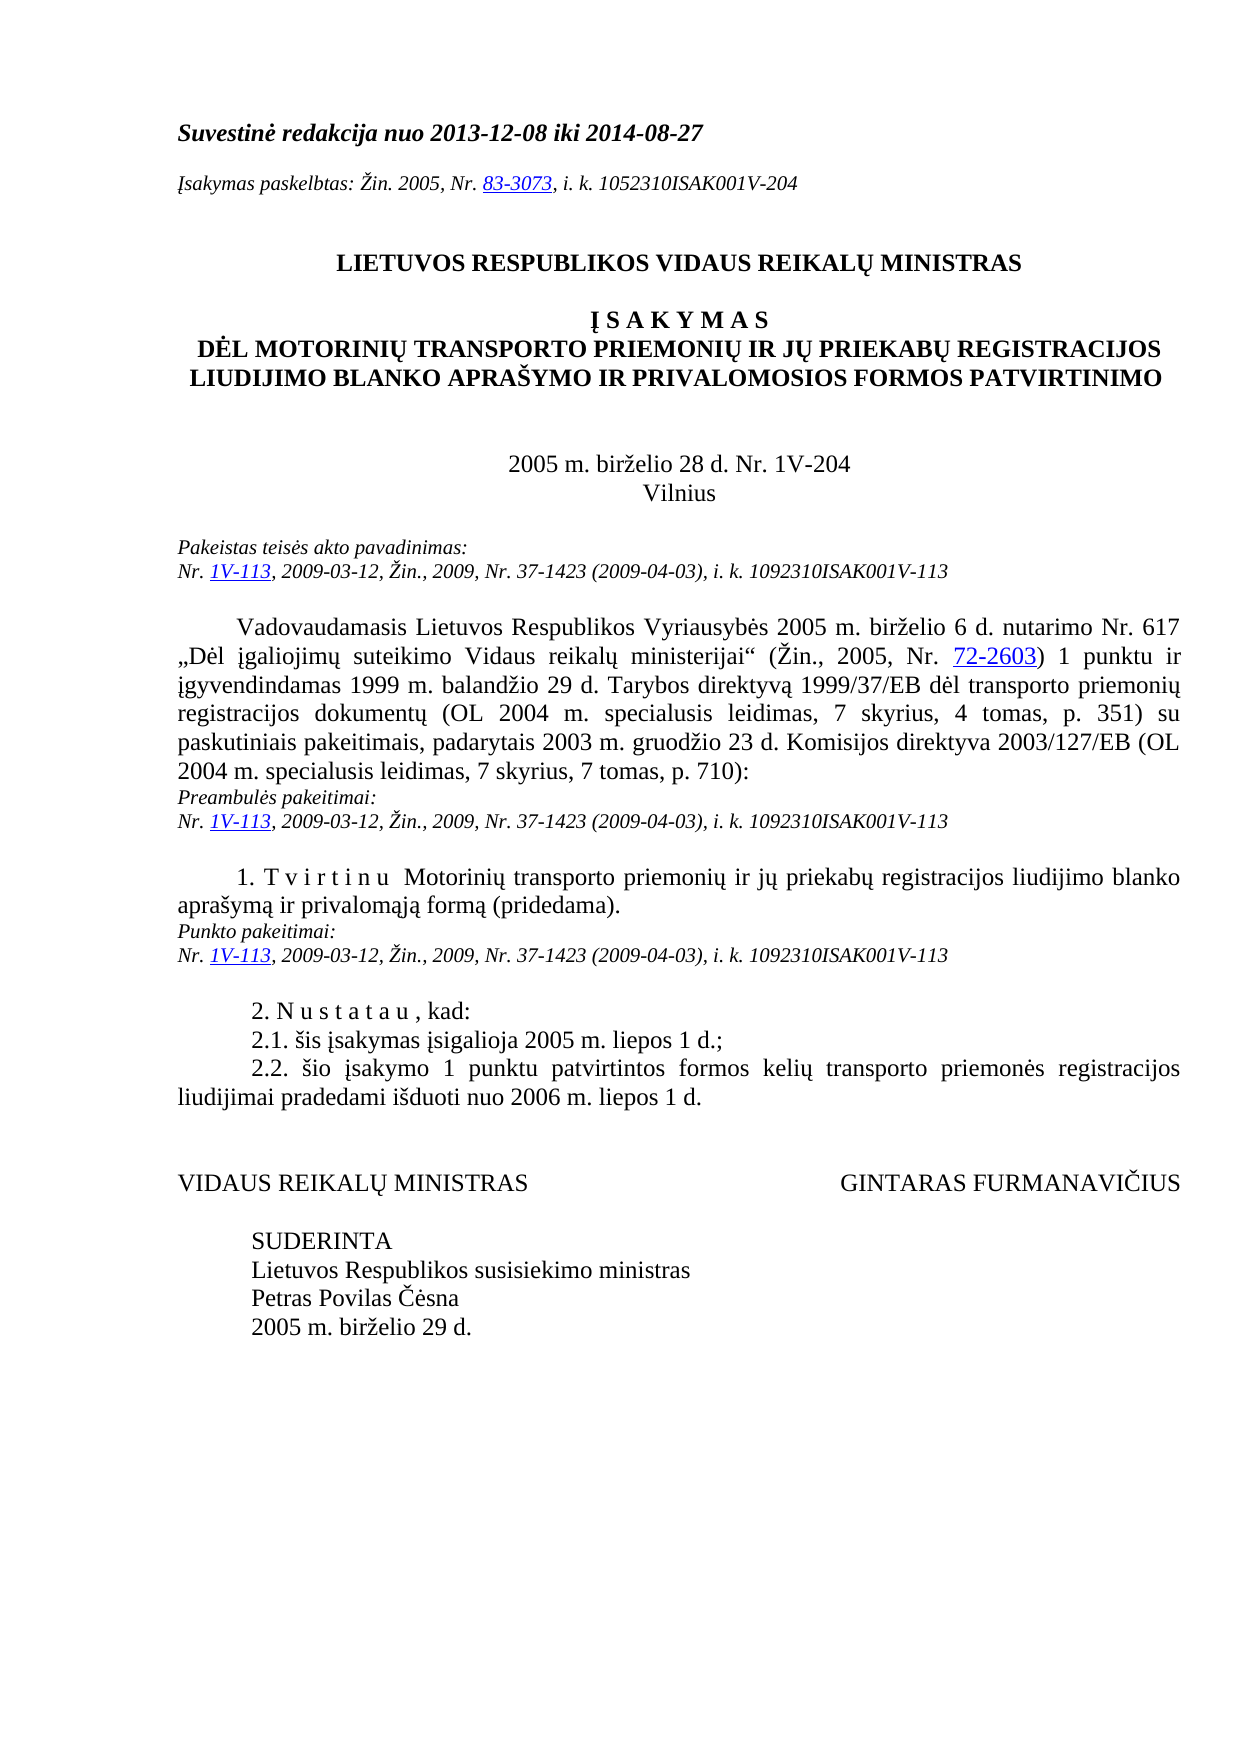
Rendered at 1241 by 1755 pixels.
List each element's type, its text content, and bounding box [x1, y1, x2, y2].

text SUDERINTA [177, 1226, 1181, 1255]
text 1. Tvirtinu Motorinių transporto priemonių ir jų priekabų registracijos liudijimo blanko aprašymą ir privalomąją formą (pridedama). [177, 862, 1181, 919]
text Punkto pakeitimai: [177, 919, 1181, 943]
text Preambulės pakeitimai: [177, 785, 1181, 809]
text 2005 m. birželio 28 d. Nr. 1V-204 [177, 449, 1181, 478]
text 2005 m. birželio 29 d. [177, 1312, 1181, 1341]
text VIDAUS REIKALŲ MINISTRAS GINTARAS FURMANAVIČIUS [177, 1168, 1181, 1197]
text Suvestinė redakcija nuo 2013-12-08 iki 2014-08-27 [177, 118, 1181, 147]
text 2.1. šis įsakymas įsigalioja 2005 m. liepos 1 d.; [177, 1025, 1181, 1053]
text 2. Nustatau, kad: [177, 996, 1181, 1025]
text Nr. 1V-113, 2009-03-12, Žin., 2009, Nr. 37-1423 (2009-04-03), i. k. 1092310ISAK001V-113 [177, 809, 1181, 833]
text Vilnius [177, 478, 1181, 507]
text Vadovaudamasis Lietuvos Respublikos Vyriausybės 2005 m. birželio 6 d. nutarimo Nr. 617 „Dėl įgaliojimų suteikimo Vidaus reikalų ministerijai“ (Žin., 2005, Nr. 72-2603) 1 punktu ir įgyvendindamas 1999 m. balandžio 29 d. Tarybos direktyvą 1999/37/EB dėl transporto priemonių registracijos dokumentų (OL 2004 m. specialusis leidimas, 7 skyrius, 4 tomas, p. 351) su paskutiniais pakeitimais, padarytais 2003 m. gruodžio 23 d. Komisijos direktyva 2003/127/EB (OL 2004 m. specialusis leidimas, 7 skyrius, 7 tomas, p. 710): [177, 612, 1181, 785]
text Pakeistas teisės akto pavadinimas: [177, 535, 1181, 559]
text 2.2. šio įsakymo 1 punktu patvirtintos formos kelių transporto priemonės registracijos liudijimai pradedami išduoti nuo 2006 m. liepos 1 d. [177, 1053, 1181, 1111]
text Įsakymas paskelbtas: Žin. 2005, Nr. 83-3073, i. k. 1052310ISAK001V-204 [177, 171, 1181, 195]
text LIETUVOS RESPUBLIKOS VIDAUS REIKALŲ MINISTRAS [177, 248, 1181, 277]
text Nr. 1V-113, 2009-03-12, Žin., 2009, Nr. 37-1423 (2009-04-03), i. k. 1092310ISAK001V-113 [177, 943, 1181, 967]
text Lietuvos Respublikos susisiekimo ministras [177, 1255, 1181, 1283]
text Petras Povilas Čėsna [177, 1283, 1181, 1312]
text Nr. 1V-113, 2009-03-12, Žin., 2009, Nr. 37-1423 (2009-04-03), i. k. 1092310ISAK001V-113 [177, 559, 1181, 583]
text Į S A K Y M A S [177, 305, 1181, 334]
text DĖL MOTORINIŲ TRANSPORTO PRIEMONIŲ IR JŲ PRIEKABŲ REGISTRACIJOS LIUDIJIMO BLANKO APRAŠYMO IR PRIVALOMOSIOS FORMOS PATVIRTINIMO [177, 334, 1181, 392]
